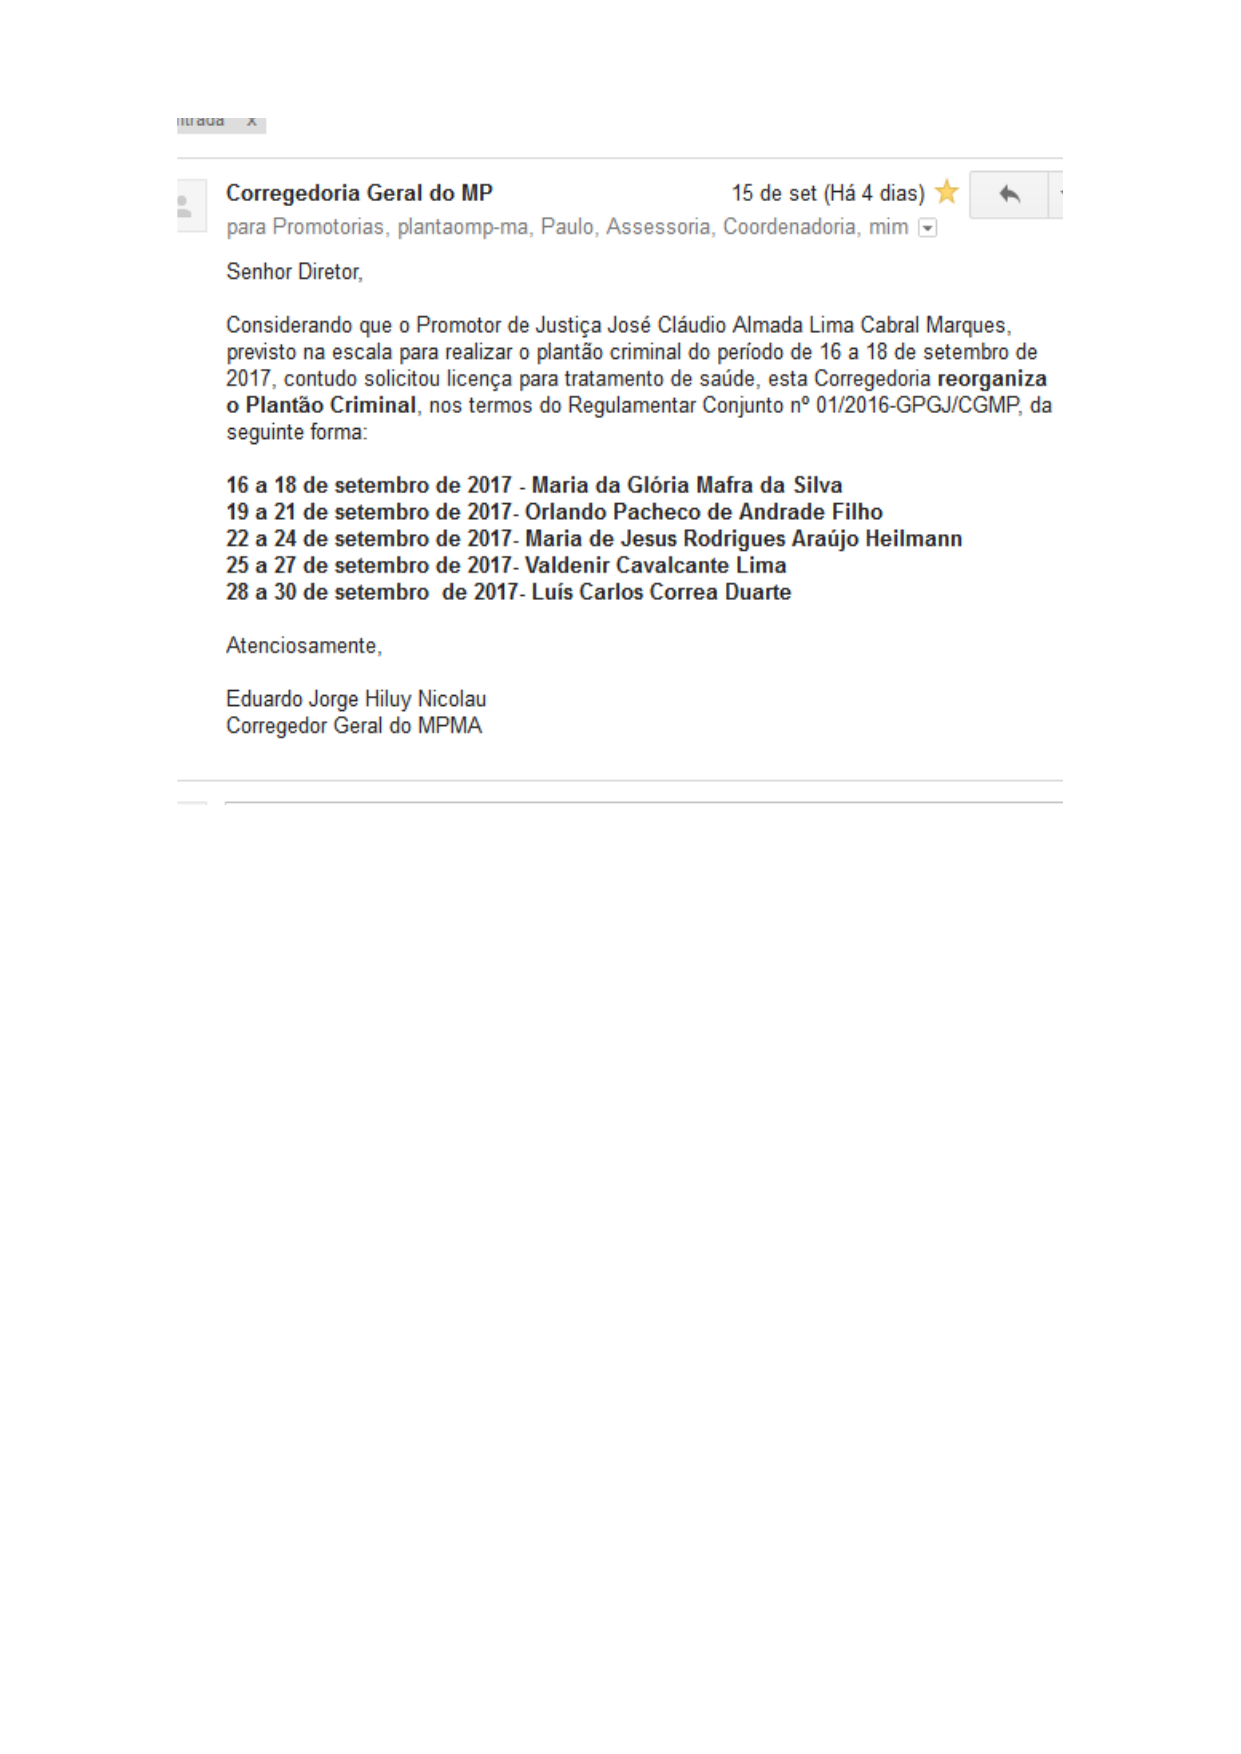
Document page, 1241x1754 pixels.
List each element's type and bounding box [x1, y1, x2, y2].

picture [177, 118, 1063, 805]
